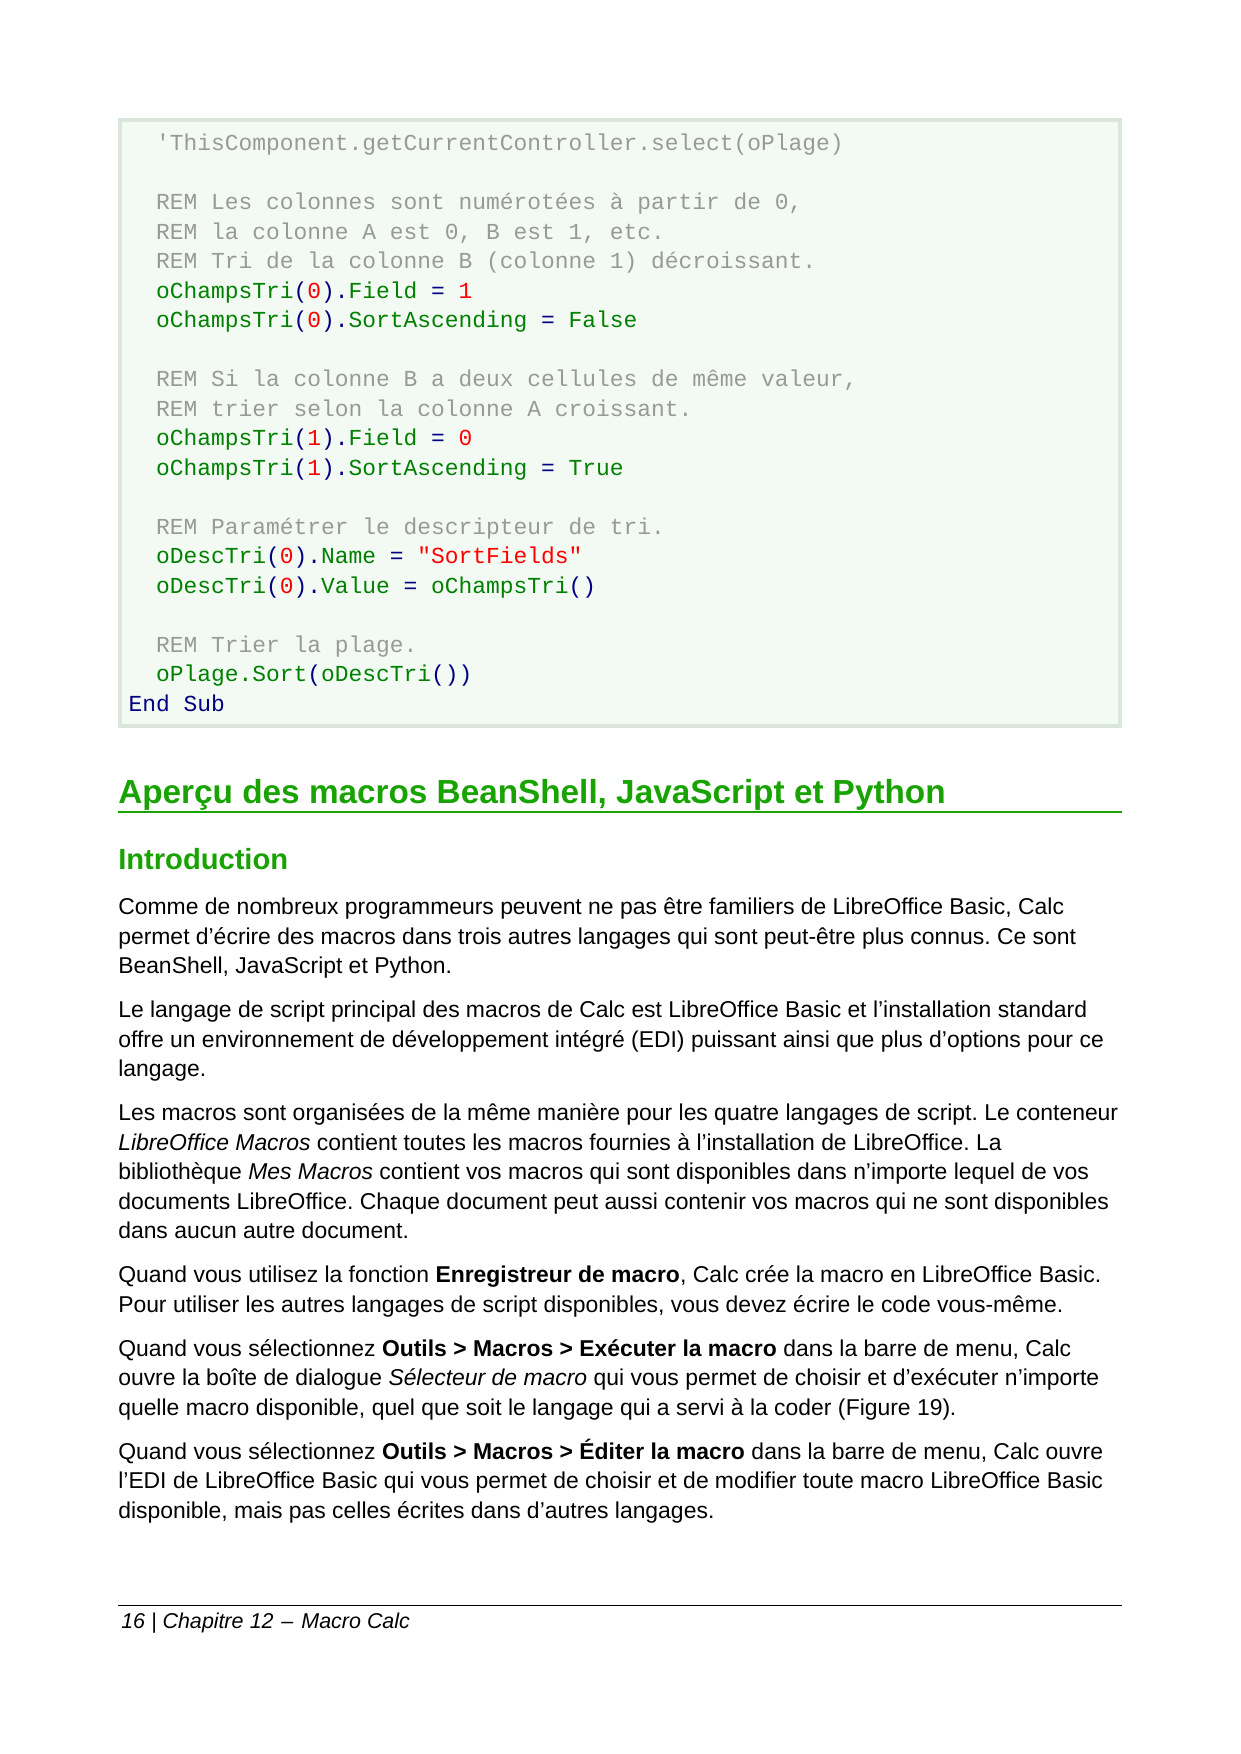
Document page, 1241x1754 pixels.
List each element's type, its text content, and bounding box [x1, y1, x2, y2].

text REM Tri de la colonne B (colonne 1) décroissant. [122, 236, 1118, 266]
text oDescTri(0).Value = oChampsTri() [122, 560, 1118, 590]
text 'ThisComponent.getCurrentController.select(oPlage) [122, 122, 1118, 148]
text REM la colonne A est 0, B est 1, etc. [122, 207, 1118, 236]
text End Sub [122, 678, 1118, 724]
text REM Si la colonne B a deux cellules de même valeur, [122, 354, 1118, 383]
text Le langage de script principal des macros de Calc est LibreOffice Basic et l’installation standard offre un environnement de développement intégré (EDI) puissant ainsi que plus d’options pour ce langage. [118, 993, 1122, 1082]
text Les macros sont organisées de la même manière pour les quatre langages de script. Le conteneur LibreOffice Macros contient toutes les macros fournies à l’installation de LibreOffice. La bibliothèque Mes Macros contient vos macros qui sont disponibles dans n’importe lequel de vos documents LibreOffice. Chaque document peut aussi contenir vos macros qui ne sont disponibles dans aucun autre document. [118, 1096, 1122, 1244]
text oChampsTri(0).SortAscending = False [122, 295, 1118, 324]
text oChampsTri(0).Field = 1 [122, 266, 1118, 295]
text oChampsTri(1).SortAscending = True [122, 442, 1118, 472]
text REM Trier la plage. [122, 619, 1118, 649]
text oChampsTri(1).Field = 0 [122, 413, 1118, 442]
text Quand vous sélectionnez Outils > Macros > Éditer la macro dans la barre de menu, Calc ouvre l’EDI de LibreOffice Basic qui vous permet de choisir et de modifier toute macro LibreOffice Basic disponible, mais pas celles écrites dans d’autres langages. [118, 1435, 1122, 1523]
text Quand vous sélectionnez Outils > Macros > Exécuter la macro dans la barre de menu, Calc ouvre la boîte de dialogue Sélecteur de macro qui vous permet de choisir et d’exécuter n’importe quelle macro disponible, quel que soit le langage qui a servi à la coder (Figure 19). [118, 1332, 1122, 1420]
text oPlage.Sort(oDescTri()) [122, 649, 1118, 678]
subtitle Introduction [118, 842, 1122, 876]
text REM trier selon la colonne A croissant. [122, 383, 1118, 413]
text REM Paramétrer le descripteur de tri. [122, 501, 1118, 531]
text Quand vous utilisez la fonction Enregistreur de macro, Calc crée la macro en LibreOffice Basic. Pour utiliser les autres langages de script disponibles, vous devez écrire le code vous-même. [118, 1258, 1122, 1317]
text Comme de nombreux programmeurs peuvent ne pas être familiers de LibreOffice Basic, Calc permet d’écrire des macros dans trois autres langages qui sont peut-être plus connus. Ce sont BeanShell, JavaScript et Python. [118, 890, 1122, 979]
text oDescTri(0).Name = "SortFields" [122, 531, 1118, 560]
subtitle Aperçu des macros BeanShell, JavaScript et Python [118, 772, 1122, 811]
text REM Les colonnes sont numérotées à partir de 0, [122, 177, 1118, 207]
